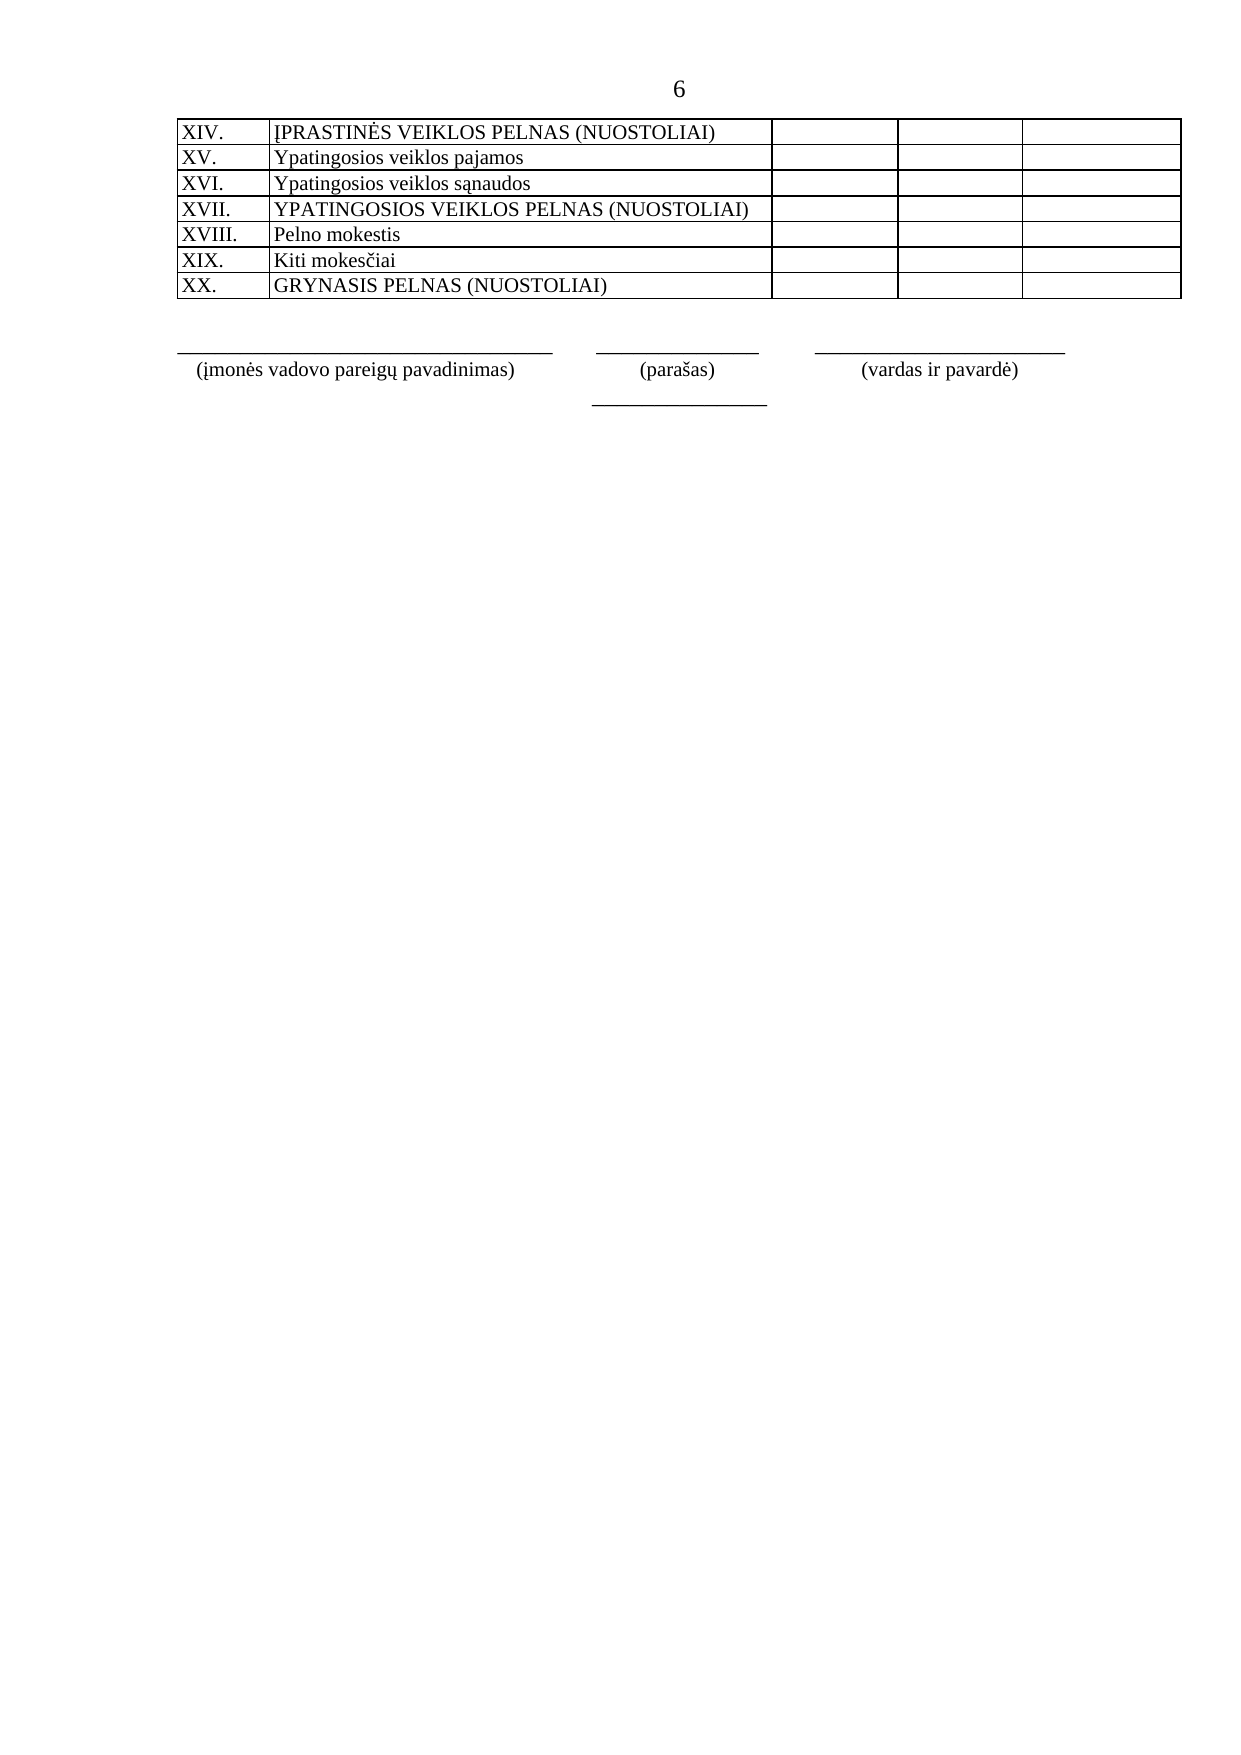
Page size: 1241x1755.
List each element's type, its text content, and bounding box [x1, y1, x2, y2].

table_cell [1023, 145, 1027, 169]
table_cell [1023, 273, 1027, 297]
table_cell [1018, 248, 1022, 272]
table_cell XVI. [265, 171, 269, 195]
table_cell [1018, 222, 1022, 246]
table_cell XIV. [265, 120, 269, 144]
table_cell XIX. [265, 248, 269, 272]
table_cell XV. [265, 145, 269, 169]
table_cell [1018, 197, 1022, 221]
text ______________________________ _____________ ____________________ [177, 328, 1181, 357]
table_cell [1018, 273, 1022, 297]
text ______________ [177, 381, 1181, 409]
table_cell [1023, 197, 1027, 221]
text (įmonės vadovo pareigų pavadinimas) (parašas) (vardas ir pavardė) [177, 357, 1181, 381]
table_cell [1018, 120, 1022, 144]
table_cell [1018, 171, 1022, 195]
table_cell [1023, 171, 1027, 195]
table_cell [1023, 222, 1027, 246]
table_cell [1023, 248, 1027, 272]
table_cell [1023, 120, 1027, 144]
table_cell [1018, 145, 1022, 169]
table_cell XX. [265, 273, 269, 297]
